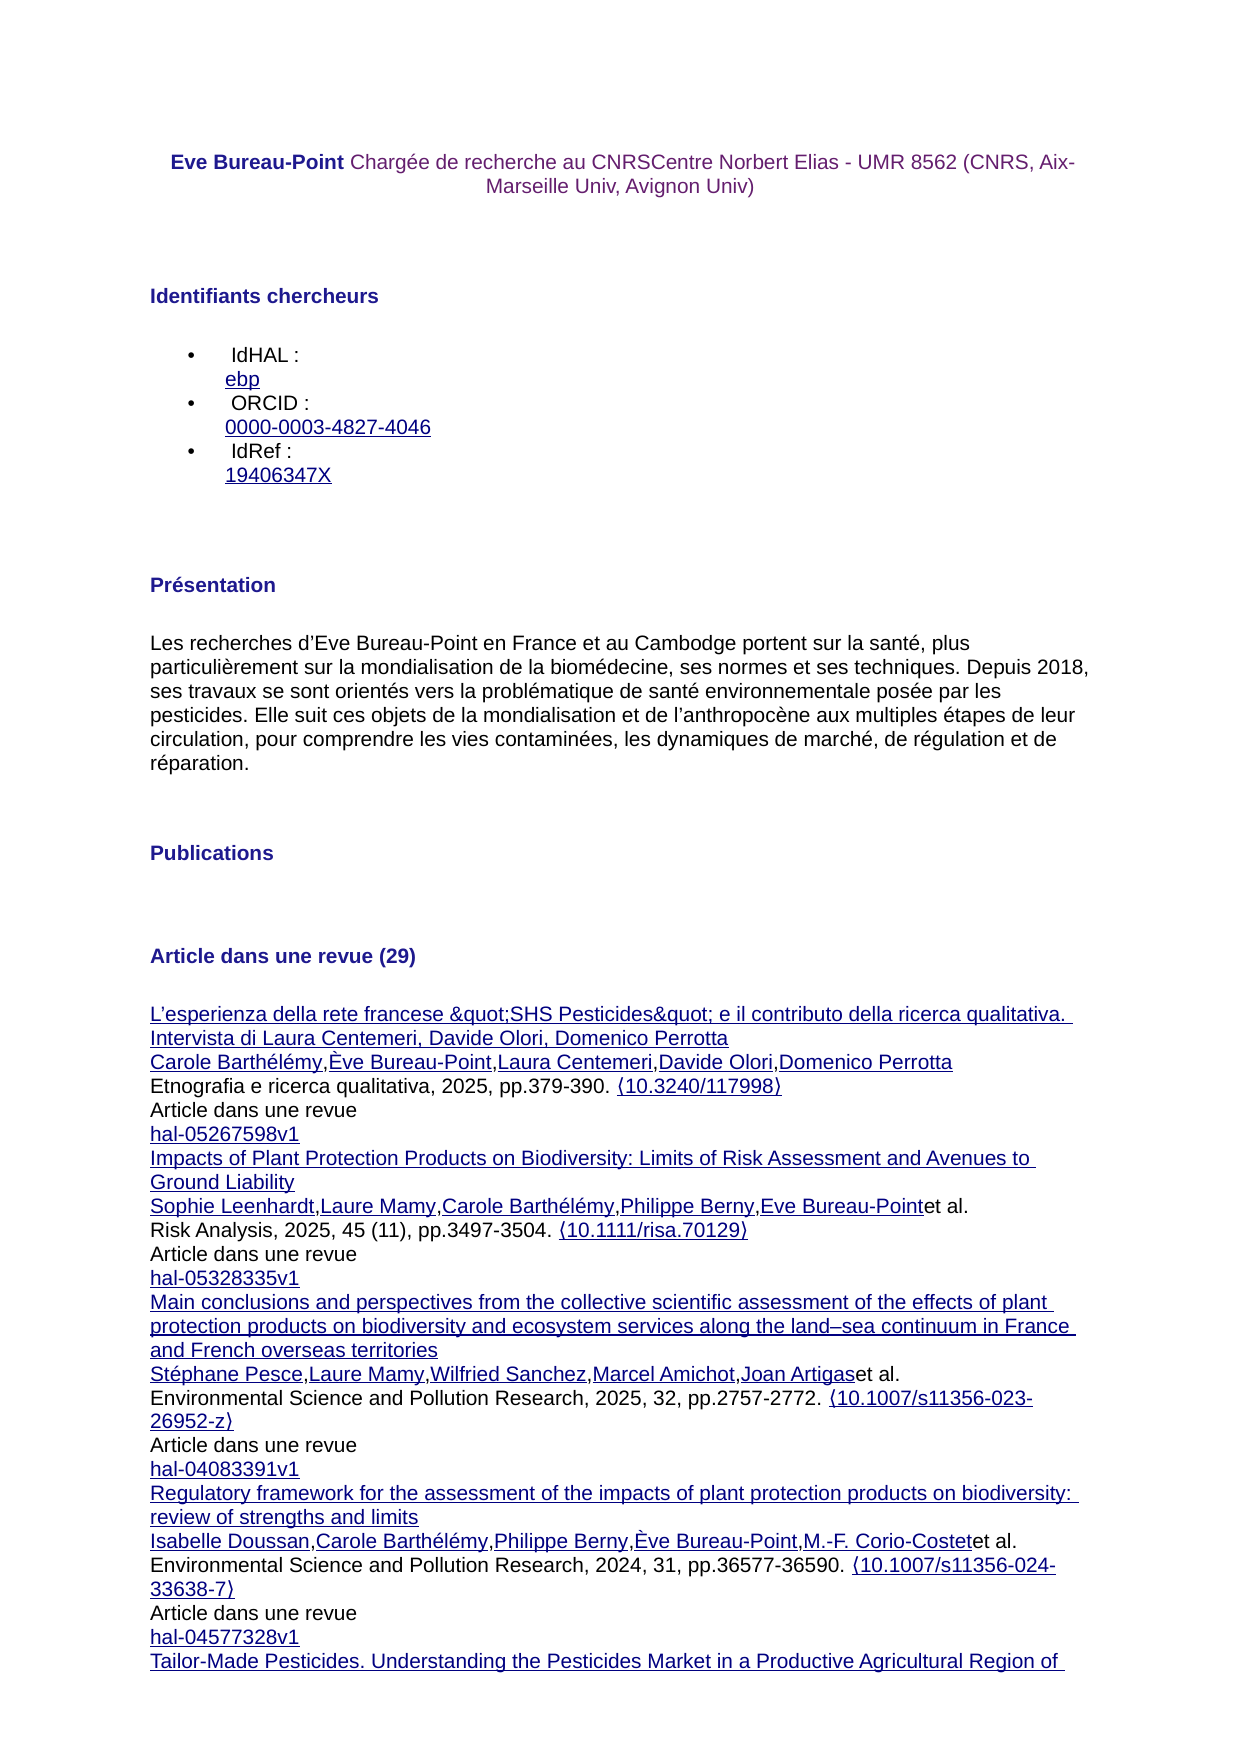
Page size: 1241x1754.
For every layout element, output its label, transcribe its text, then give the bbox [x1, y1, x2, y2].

table_cell Regulatory framework for the assessment of the impacts of plant protection products on biodiversity: review of strengths and limits Isabelle Doussan,Carole Barthélémy,Philippe Berny,Ève Bureau-Point,M.-F. Corio-Costetet al. Environmental Science and Pollution Research, 2024, 31, pp.36577-36590. ⟨10.1007/s11356-024-33638-7⟩ Article dans une revue hal-04577328v1 [150, 1481, 1090, 1649]
subtitle Article dans une revue (29) [150, 944, 1090, 968]
list ebp [187, 367, 1090, 391]
subtitle Eve Bureau-Point Chargée de recherche au CNRSCentre Norbert Elias - UMR 8562 (CNRS, Aix-Marseille Univ, Avignon Univ) [150, 150, 1090, 198]
subtitle Identifiants chercheurs [150, 284, 1090, 308]
subtitle Publications [150, 841, 1090, 864]
table_cell Main conclusions and perspectives from the collective scientific assessment of the effects of plant protection products on biodiversity and ecosystem services along the land–sea continuum in France and French overseas territories Stéphane Pesce,Laure Mamy,Wilfried Sanchez,Marcel Amichot,Joan Artigaset al. Environmental Science and Pollution Research, 2025, 32, pp.2757-2772. ⟨10.1007/s11356-023-26952-z⟩ Article dans une revue hal-04083391v1 [150, 1290, 1090, 1481]
table_header L’esperienza della rete francese &quot;SHS Pesticides&quot; e il contributo della ricerca qualitativa. Intervista di Laura Centemeri, Davide Olori, Domenico Perrotta Carole Barthélémy,Ève Bureau-Point,Laura Centemeri,Davide Olori,Domenico Perrotta Etnografia e ricerca qualitativa, 2025, pp.379-390. ⟨10.3240/117998⟩ Article dans une revue hal-05267598v1 [150, 1002, 1090, 1146]
list IdRef : [187, 438, 1090, 462]
table_cell Impacts of Plant Protection Products on Biodiversity: Limits of Risk Assessment and Avenues to Ground Liability Sophie Leenhardt,Laure Mamy,Carole Barthélémy,Philippe Berny,Eve Bureau-Pointet al. Risk Analysis, 2025, 45 (11), pp.3497-3504. ⟨10.1111/risa.70129⟩ Article dans une revue hal-05328335v1 [150, 1146, 1090, 1289]
list 19406347X [187, 462, 1090, 486]
list ORCID : [187, 391, 1090, 414]
table_cell Tailor-Made Pesticides. Understanding the Pesticides Market in a Productive Agricultural Region of [150, 1649, 1090, 1673]
list IdHAL : [187, 343, 1090, 367]
subtitle Présentation [150, 573, 1090, 597]
text Les recherches d’Eve Bureau-Point en France et au Cambodge portent sur la santé, plus particulièrement sur la mondialisation de la biomédecine, ses normes et ses techniques. Depuis 2018, ses travaux se sont orientés vers la problématique de santé environnementale posée par les pesticides. Elle suit ces objets de la mondialisation et de l’anthropocène aux multiples étapes de leur circulation, pour comprendre les vies contaminées, les dynamiques de marché, de régulation et de réparation. [150, 631, 1090, 775]
list 0000-0003-4827-4046 [187, 414, 1090, 438]
